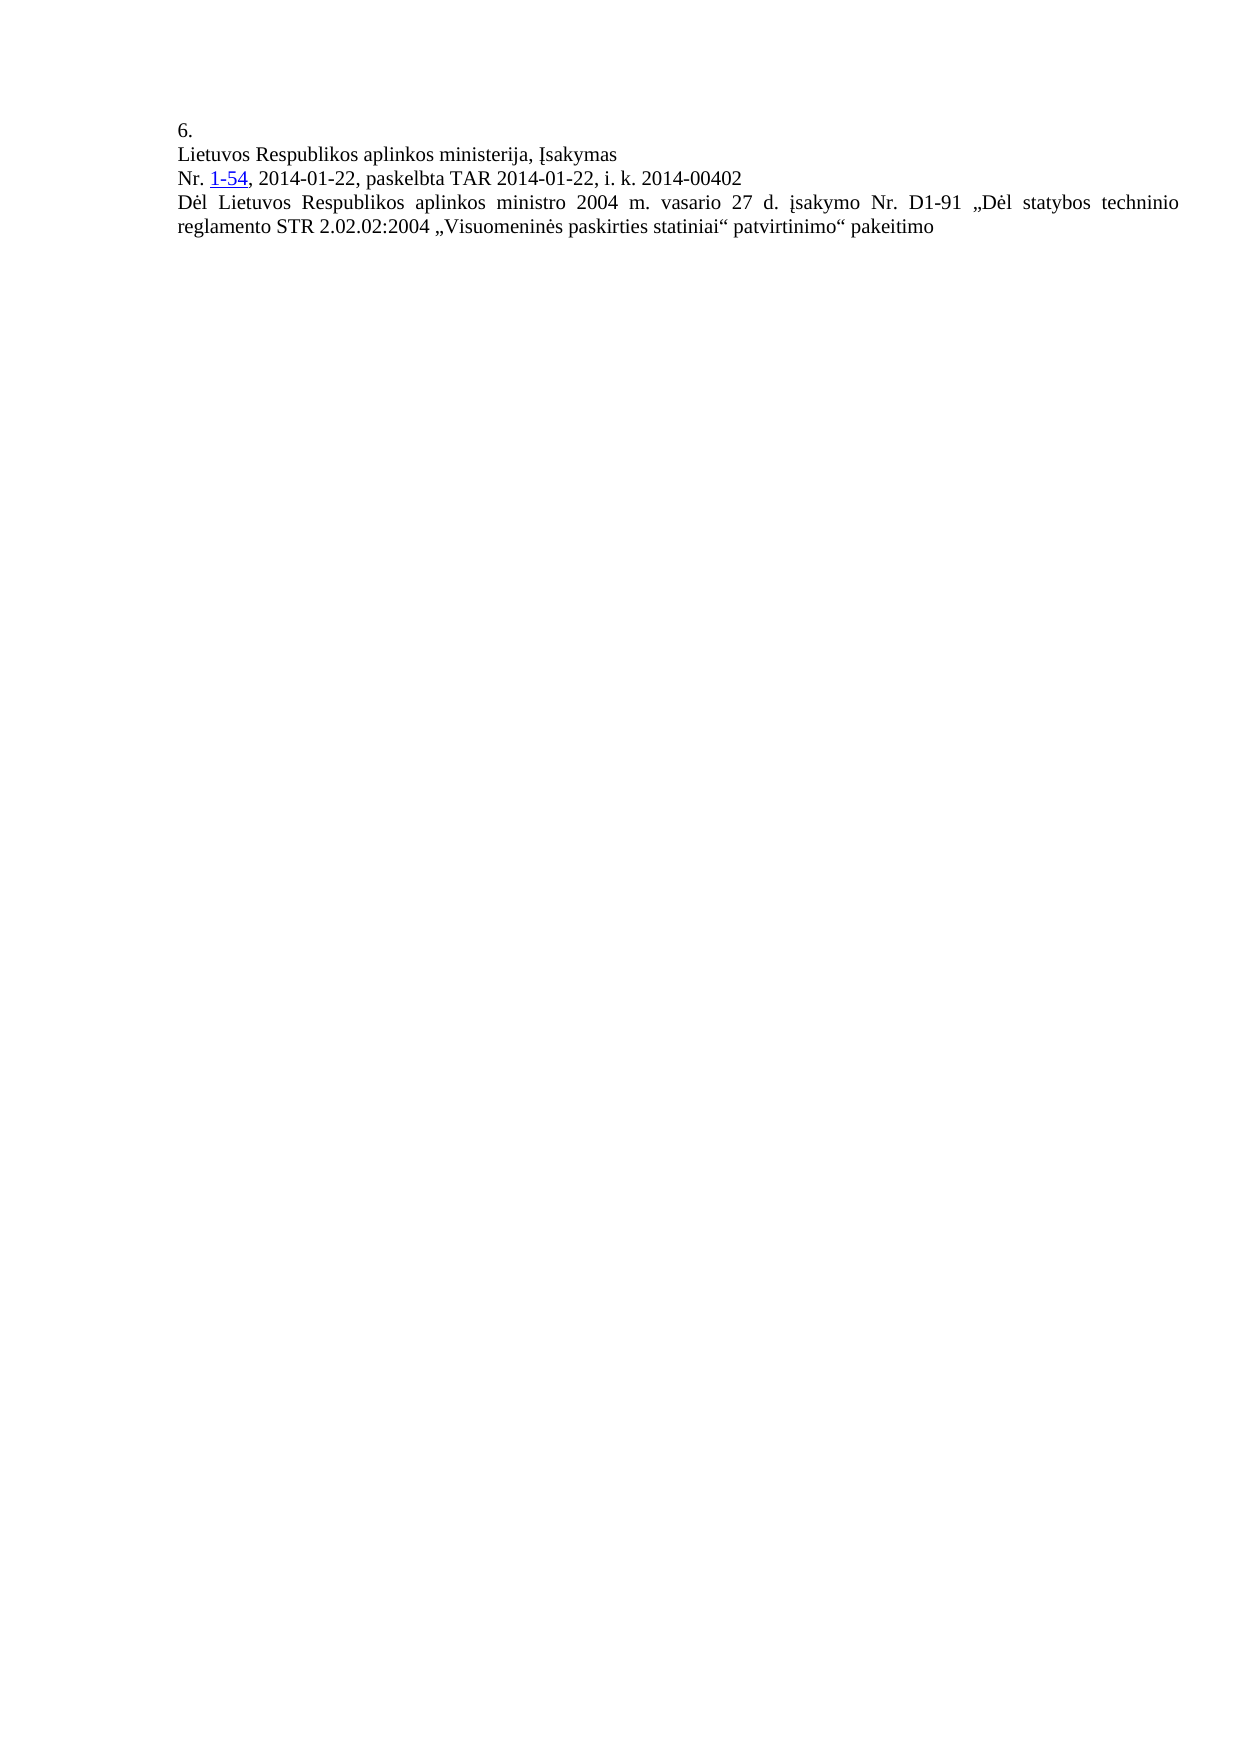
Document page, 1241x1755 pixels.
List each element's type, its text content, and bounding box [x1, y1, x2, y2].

text Nr. 1-54, 2014-01-22, paskelbta TAR 2014-01-22, i. k. 2014-00402 [177, 166, 1181, 190]
text 6. [177, 118, 1181, 142]
text Dėl Lietuvos Respublikos aplinkos ministro 2004 m. vasario 27 d. įsakymo Nr. D1-91 „Dėl statybos techninio reglamento STR 2.02.02:2004 „Visuomeninės paskirties statiniai“ patvirtinimo“ pakeitimo [177, 190, 1181, 238]
text Lietuvos Respublikos aplinkos ministerija, Įsakymas [177, 142, 1181, 166]
